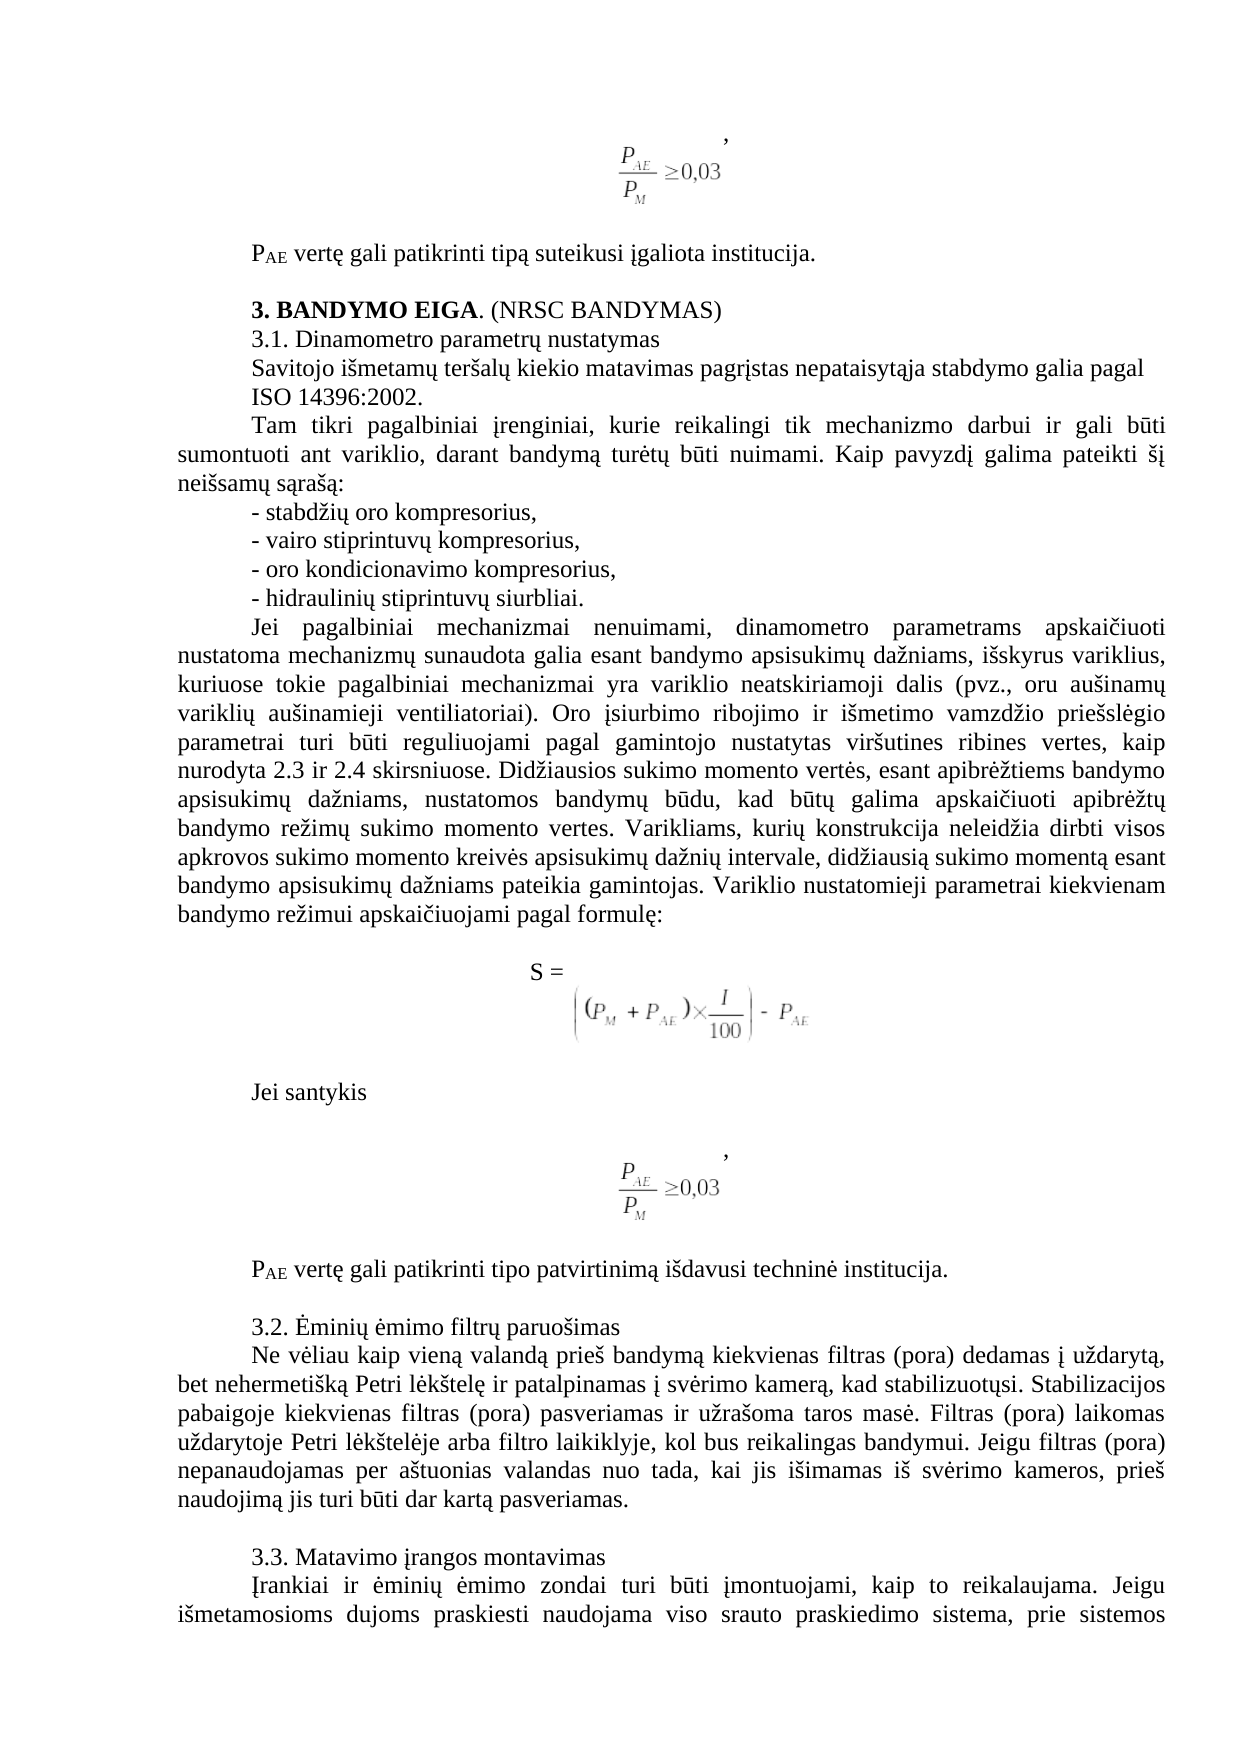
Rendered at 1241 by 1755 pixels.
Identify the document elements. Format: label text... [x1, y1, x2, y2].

text 3.1. Dinamometro parametrų nustatymas [177, 324, 1166, 353]
text 3. BANDYMO EIGA. (NRSC BANDYMAS) [177, 296, 1166, 324]
text PAE vertę gali patikrinti tipą suteikusi įgaliota institucija. [177, 238, 1166, 267]
text 3.3. Matavimo įrangos montavimas [177, 1542, 1166, 1570]
text Ne vėliau kaip vieną valandą prieš bandymą kiekvienas filtras (pora) dedamas į uždarytą, bet nehermetišką Petri lėkštelę ir patalpinamas į svėrimo kamerą, kad stabilizuotųsi. Stabilizacijos pabaigoje kiekvienas filtras (pora) pasveriamas ir užrašoma taros masė. Filtras (pora) laikomas uždarytoje Petri lėkštelėje arba filtro laikiklyje, kol bus reikalingas bandymui. Jeigu filtras (pora) nepanaudojamas per aštuonias valandas nuo tada, kai jis išimamas iš svėrimo kameros, prieš naudojimą jis turi būti dar kartą pasveriamas. [177, 1340, 1166, 1513]
text PAE vertę gali patikrinti tipo patvirtinimą išdavusi techninė institucija. [177, 1254, 1166, 1283]
text - hidraulinių stiprintuvų siurbliai. [177, 583, 1166, 612]
text - stabdžių oro kompresorius, [177, 497, 1166, 526]
text , [177, 118, 1166, 209]
text S = [177, 957, 1166, 1048]
text Savitojo išmetamų teršalų kiekio matavimas pagrįstas nepataisytąja stabdymo galia pagal [177, 353, 1166, 382]
text , [177, 1134, 1166, 1225]
text - oro kondicionavimo kompresorius, [177, 554, 1166, 583]
text Jei santykis [177, 1077, 1166, 1105]
text Tam tikri pagalbiniai įrenginiai, kurie reikalingi tik mechanizmo darbui ir gali būti sumontuoti ant variklio, darant bandymą turėtų būti nuimami. Kaip pavyzdį galima pateikti šį neišsamų sąrašą: [177, 411, 1166, 497]
text Jei pagalbiniai mechanizmai nenuimami, dinamometro parametrams apskaičiuoti nustatoma mechanizmų sunaudota galia esant bandymo apsisukimų dažniams, išskyrus variklius, kuriuose tokie pagalbiniai mechanizmai yra variklio neatskiriamoji dalis (pvz., oru aušinamų variklių aušinamieji ventiliatoriai). Oro įsiurbimo ribojimo ir išmetimo vamzdžio priešslėgio parametrai turi būti reguliuojami pagal gamintojo nustatytas viršutines ribines vertes, kaip nurodyta 2.3 ir 2.4 skirsniuose. Didžiausios sukimo momento vertės, esant apibrėžtiems bandymo apsisukimų dažniams, nustatomos bandymų būdu, kad būtų galima apskaičiuoti apibrėžtų bandymo režimų sukimo momento vertes. Varikliams, kurių konstrukcija neleidžia dirbti visos apkrovos sukimo momento kreivės apsisukimų dažnių intervale, didžiausią sukimo momentą esant bandymo apsisukimų dažniams pateikia gamintojas. Variklio nustatomieji parametrai kiekvienam bandymo režimui apskaičiuojami pagal formulę: [177, 612, 1166, 928]
text - vairo stiprintuvų kompresorius, [177, 526, 1166, 554]
text 3.2. Ėminių ėmimo filtrų paruošimas [177, 1312, 1166, 1340]
text ISO 14396:2002. [177, 382, 1166, 411]
text Įrankiai ir ėminių ėmimo zondai turi būti įmontuojami, kaip to reikalaujama. Jeigu išmetamosioms dujoms praskiesti naudojama viso srauto praskiedimo sistema, prie sistemos [177, 1570, 1166, 1628]
